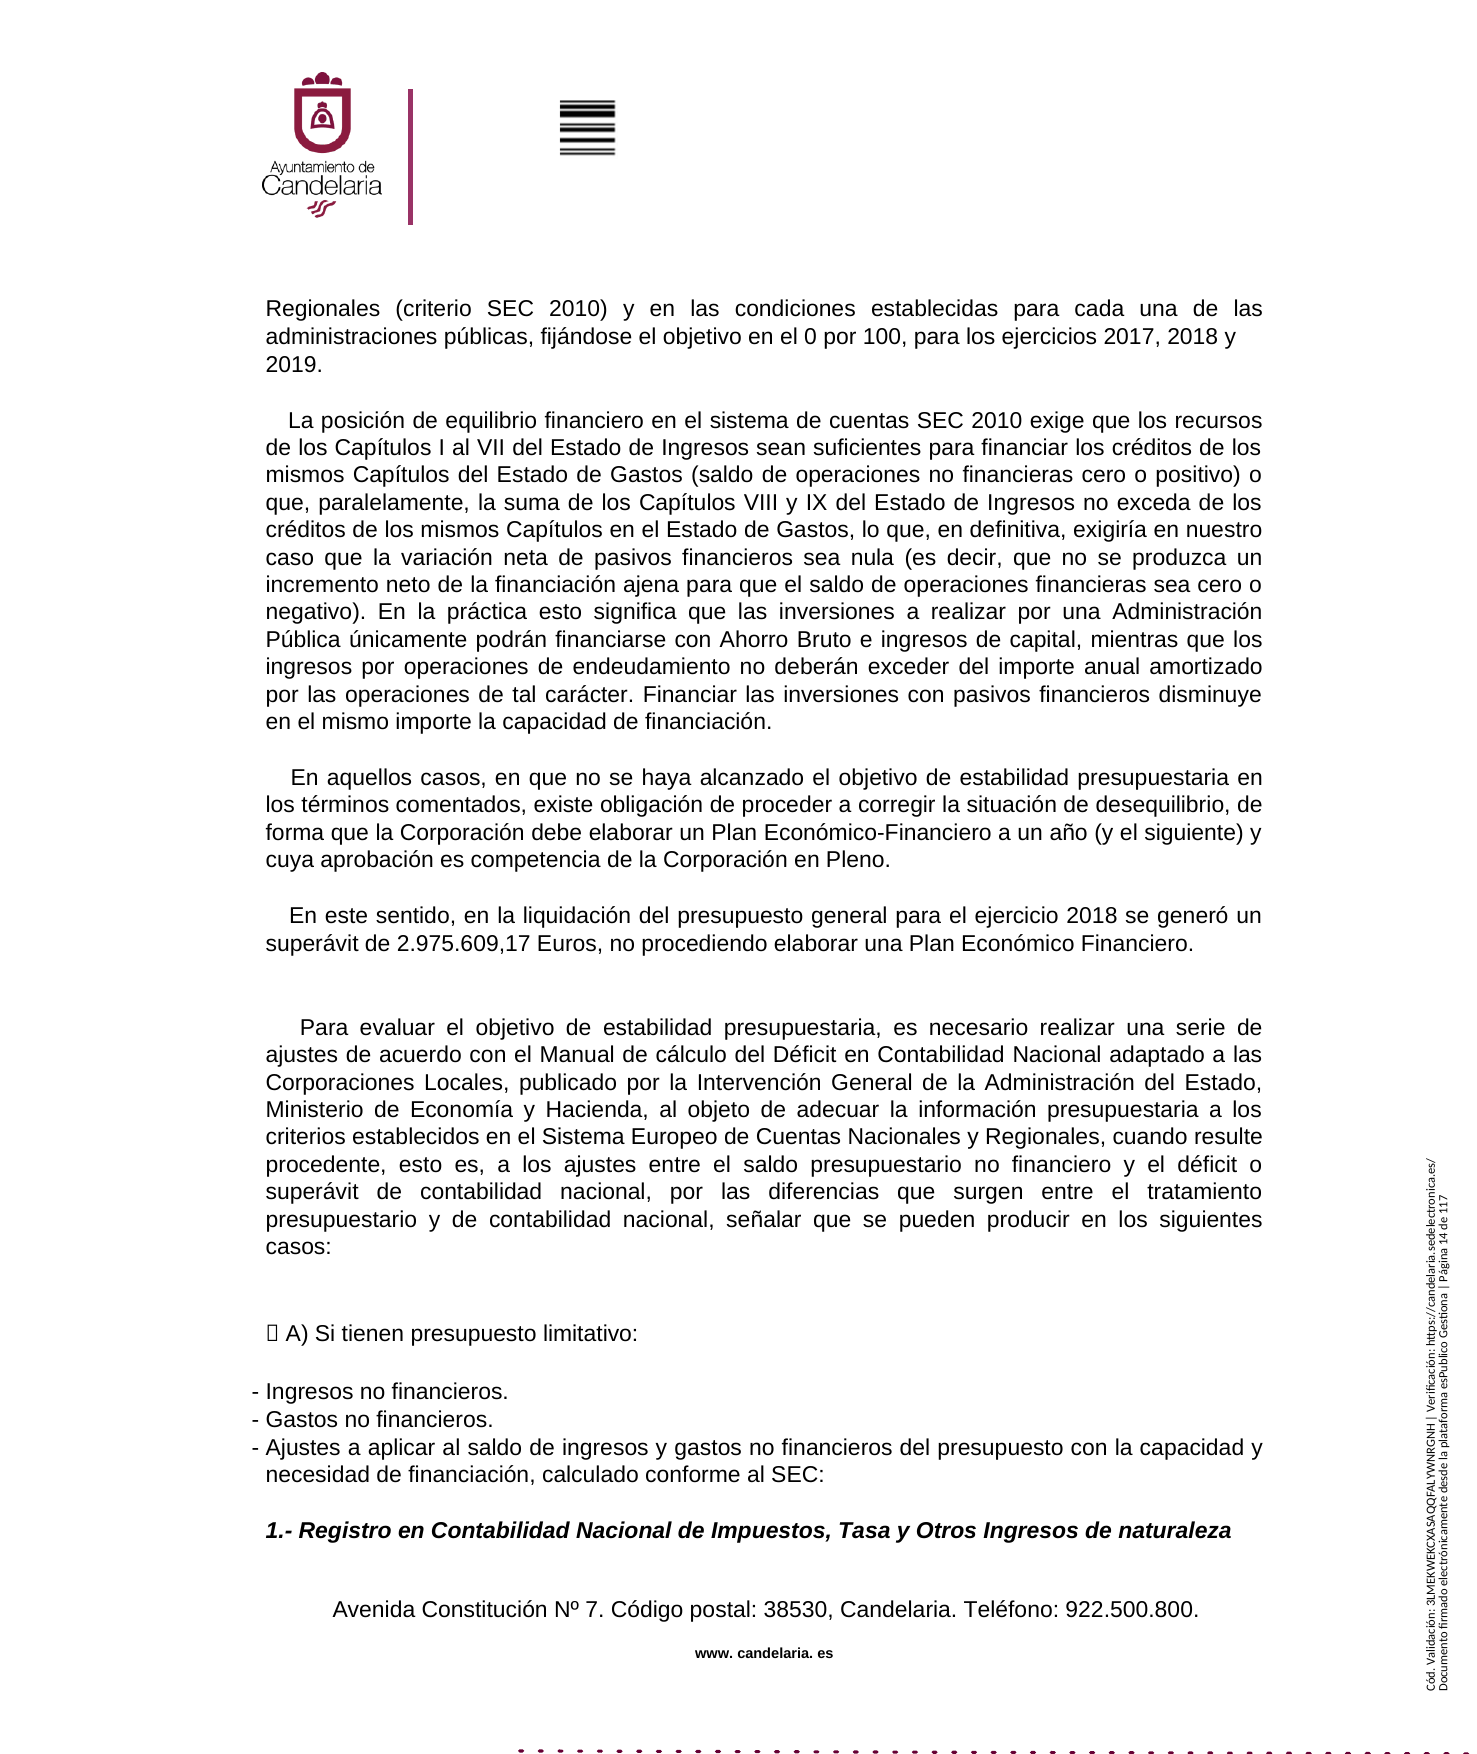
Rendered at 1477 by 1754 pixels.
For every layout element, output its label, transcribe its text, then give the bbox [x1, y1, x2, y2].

text Regionales (criterio SEC 2010) y en las condiciones establecidas para cada una de las administraciones públicas, fijándose el objetivo en el 0 por 100, para los ejercicios 2017, 2018 y [265, 295, 1263, 349]
list Ingresos no financieros. [251, 1378, 1263, 1404]
text En aquellos casos, en que no se haya alcanzado el objetivo de estabilidad presupuestaria en los términos comentados, existe obligación de proceder a corregir la situación de desequilibrio, de forma que la Corporación debe elaborar un Plan Económico-Financiero a un año (y el siguiente) y cuya aprobación es competencia de la Corporación en Pleno. [265, 764, 1263, 872]
text 2019. [265, 351, 1263, 377]
text La posición de equilibrio financiero en el sistema de cuentas SEC 2010 exige que los recursos de los Capítulos I al VII del Estado de Ingresos sean suficientes para financiar los créditos de los mismos Capítulos del Estado de Gastos (saldo de operaciones no financieras cero o positivo) o que, paralelamente, la suma de los Capítulos VIII y IX del Estado de Ingresos no exceda de los créditos de los mismos Capítulos en el Estado de Gastos, lo que, en definitiva, exigiría en nuestro caso que la variación neta de pasivos financieros sea nula (es decir, que no se produzca un incremento neto de la financiación ajena para que el saldo de operaciones financieras sea cero o negativo). En la práctica esto significa que las inversiones a realizar por una Administración Pública únicamente podrán financiarse con Ahorro Bruto e ingresos de capital, mientras que los ingresos por operaciones de endeudamiento no deberán exceder del importe anual amortizado por las operaciones de tal carácter. Financiar las inversiones con pasivos financieros disminuye en el mismo importe la capacidad de financiación. [265, 407, 1263, 734]
text  A) Si tienen presupuesto limitativo: [265, 1317, 1263, 1348]
list Ajustes a aplicar al saldo de ingresos y gastos no financieros del presupuesto con la capacidad y necesidad de financiación, calculado conforme al SEC: [251, 1434, 1263, 1488]
text En este sentido, en la liquidación del presupuesto general para el ejercicio 2018 se generó un superávit de 2.975.609,17 Euros, no procediendo elaborar una Plan Económico Financiero. [265, 902, 1263, 956]
text 1.- Registro en Contabilidad Nacional de Impuestos, Tasa y Otros Ingresos de naturaleza [265, 1517, 1269, 1544]
list Gastos no financieros. [251, 1406, 1263, 1432]
text Para evaluar el objetivo de estabilidad presupuestaria, es necesario realizar una serie de ajustes de acuerdo con el Manual de cálculo del Déficit en Contabilidad Nacional adaptado a las Corporaciones Locales, publicado por la Intervención General de la Administración del Estado, Ministerio de Economía y Hacienda, al objeto de adecuar la información presupuestaria a los criterios establecidos en el Sistema Europeo de Cuentas Nacionales y Regionales, cuando resulte procedente, esto es, a los ajustes entre el saldo presupuestario no financiero y el déficit o superávit de contabilidad nacional, por las diferencias que surgen entre el tratamiento presupuestario y de contabilidad nacional, señalar que se pueden producir en los siguientes casos: [265, 1014, 1263, 1259]
